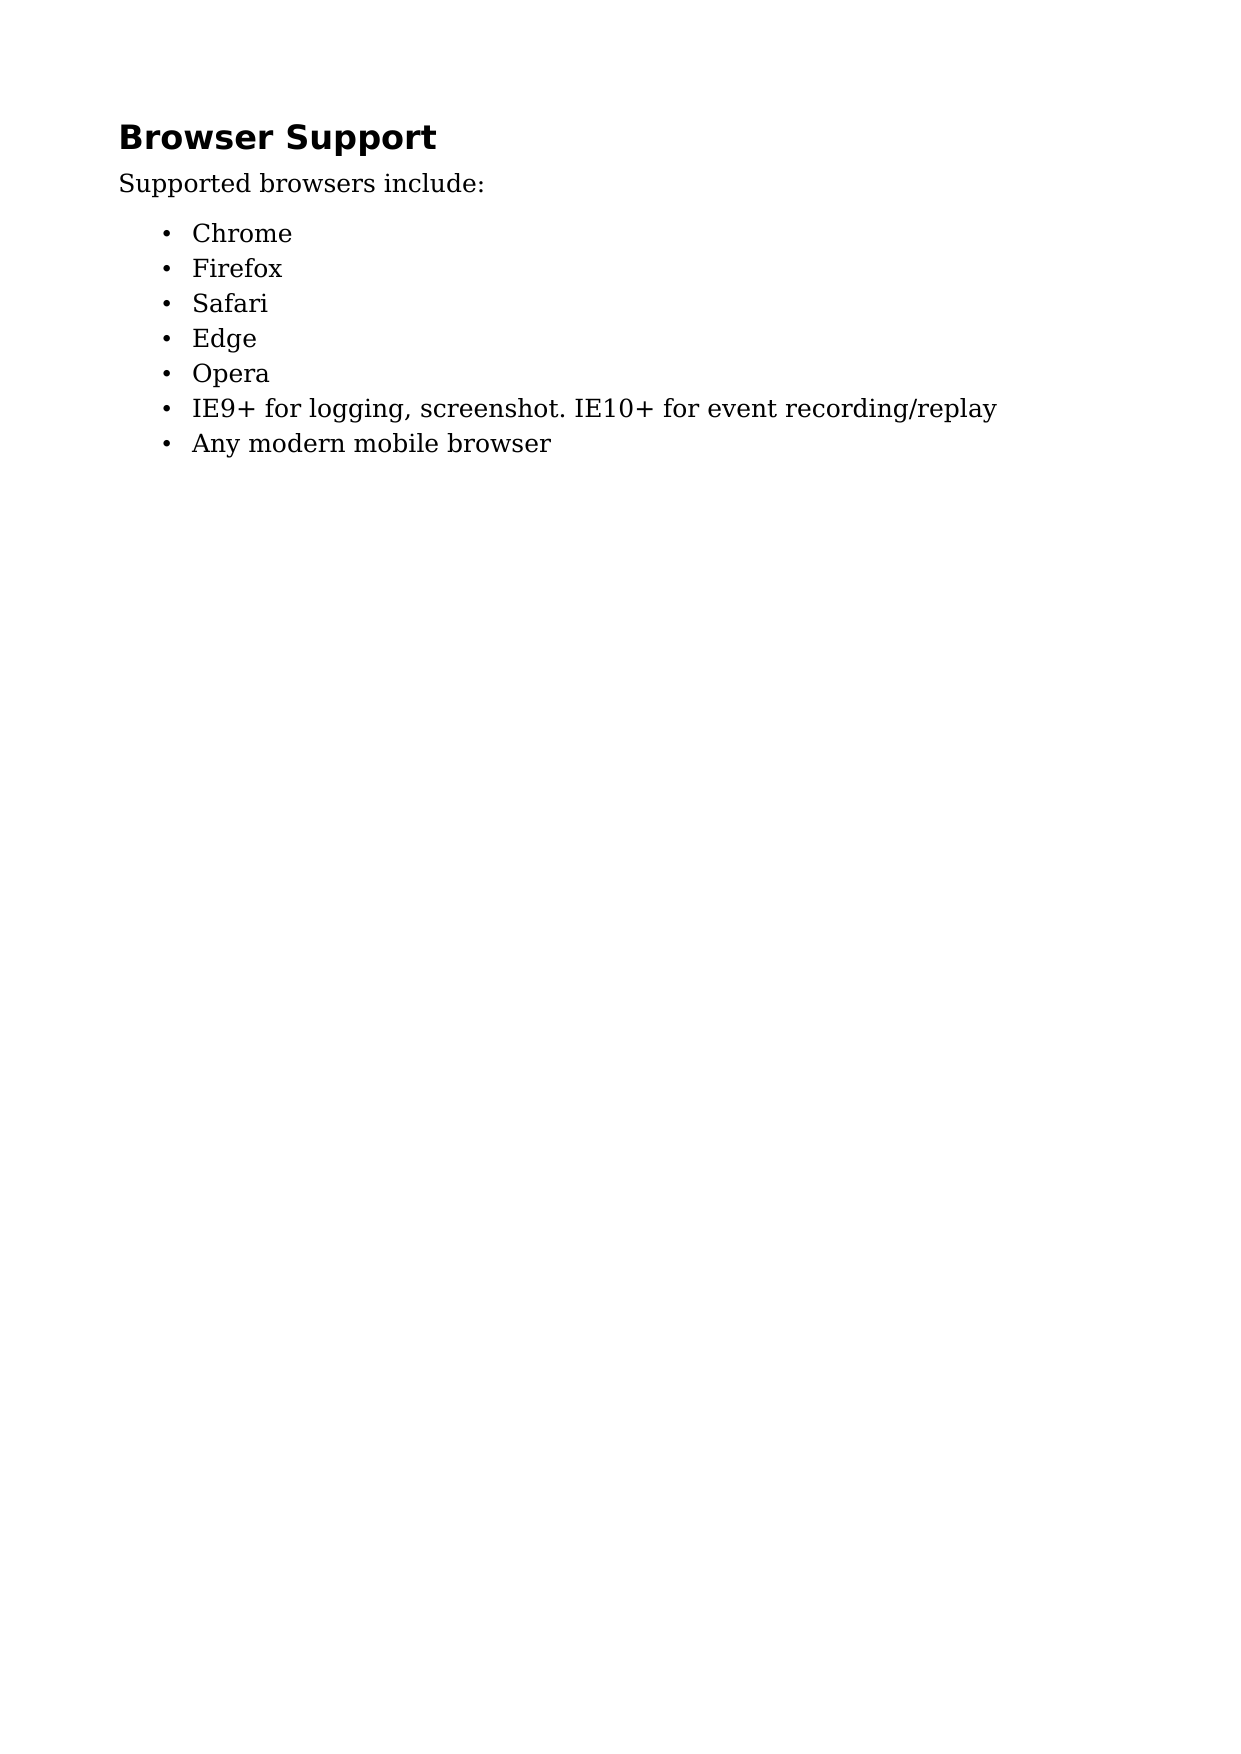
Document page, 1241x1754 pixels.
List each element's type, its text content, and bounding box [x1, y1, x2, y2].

subtitle Browser Support [118, 118, 1122, 157]
text Supported browsers include: [118, 170, 1122, 199]
list Chrome [162, 219, 1122, 248]
list Firefox [162, 254, 1122, 283]
list Any modern mobile browser [162, 429, 1122, 458]
list Opera [162, 359, 1122, 388]
list Safari [162, 289, 1122, 318]
list Edge [162, 324, 1122, 353]
list IE9+ for logging, screenshot. IE10+ for event recording/replay [162, 394, 1122, 423]
